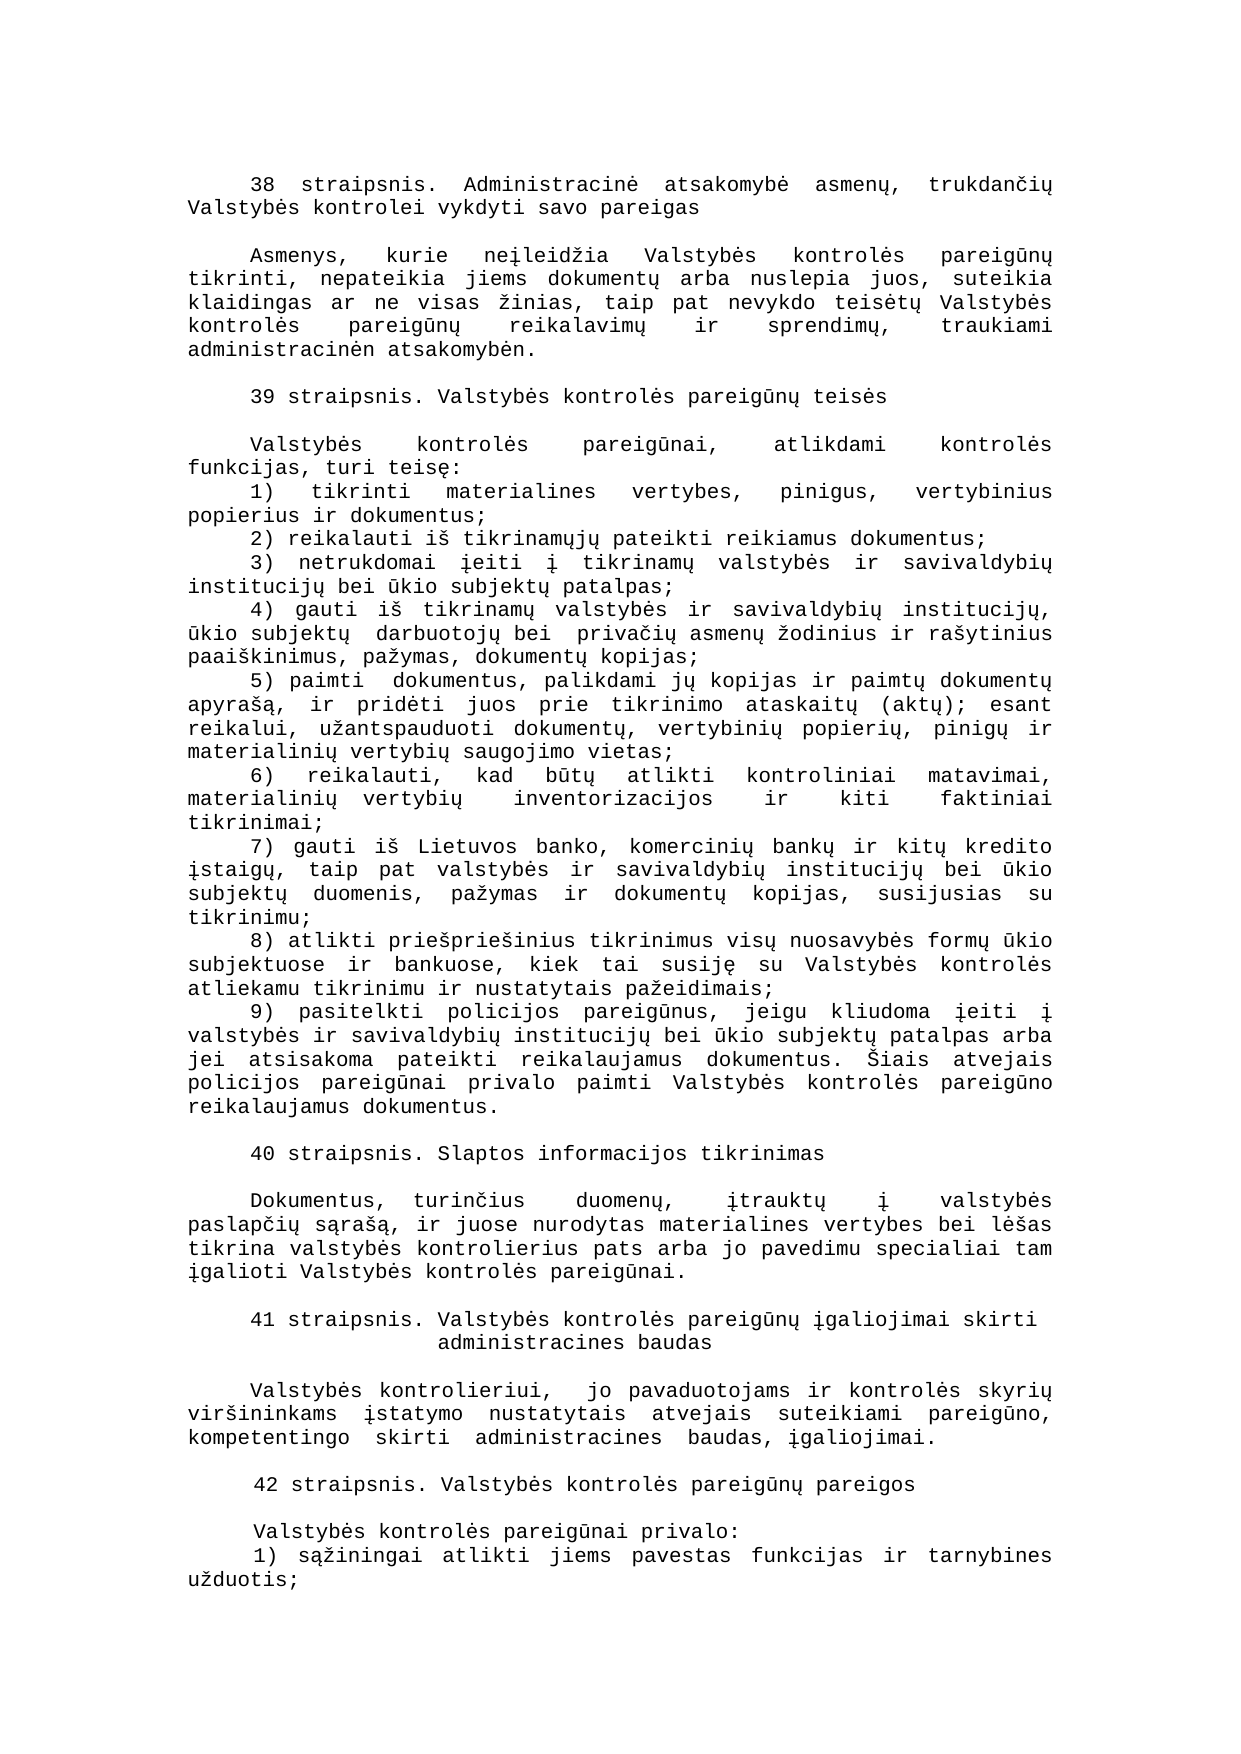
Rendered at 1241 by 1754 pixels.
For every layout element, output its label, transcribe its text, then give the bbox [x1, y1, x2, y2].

text 38 straipsnis. Administracinė atsakomybė asmenų, trukdančių Valstybės kontrolei vykdyti savo pareigas [187, 174, 1053, 221]
text Dokumentus, turinčius duomenų, įtrauktų į valstybės paslapčių sąrašą, ir juose nurodytas materialines vertybes bei lėšas tikrina valstybės kontrolierius pats arba jo pavedimu specialiai tam įgalioti Valstybės kontrolės pareigūnai. [187, 1190, 1053, 1285]
text 1) tikrinti materialines vertybes, pinigus, vertybinius popierius ir dokumentus; [187, 481, 1053, 528]
text Valstybės kontrolieriui, jo pavaduotojams ir kontrolės skyrių viršininkams įstatymo nustatytais atvejais suteikiami pareigūno, kompetentingo skirti administracines baudas, įgaliojimai. [187, 1379, 1053, 1451]
text 9) pasitelkti policijos pareigūnus, jeigu kliudoma įeiti į valstybės ir savivaldybių institucijų bei ūkio subjektų patalpas arba jei atsisakoma pateikti reikalaujamus dokumentus. Šiais atvejais policijos pareigūnai privalo paimti Valstybės kontrolės pareigūno reikalaujamus dokumentus. [187, 1001, 1053, 1119]
text 2) reikalauti iš tikrinamųjų pateikti reikiamus dokumentus; [187, 528, 1053, 552]
text 4) gauti iš tikrinamų valstybės ir savivaldybių institucijų, ūkio subjektų darbuotojų bei privačių asmenų žodinius ir rašytinius paaiškinimus, pažymas, dokumentų kopijas; [187, 599, 1053, 670]
text 6) reikalauti, kad būtų atlikti kontroliniai matavimai, materialinių vertybių inventorizacijos ir kiti faktiniai tikrinimai; [187, 765, 1053, 836]
text 8) atlikti priešpriešinius tikrinimus visų nuosavybės formų ūkio subjektuose ir bankuose, kiek tai susiję su Valstybės kontrolės atliekamu tikrinimu ir nustatytais pažeidimais; [187, 930, 1053, 1001]
text 1) sąžiningai atlikti jiems pavestas funkcijas ir tarnybines užduotis; [187, 1545, 1053, 1592]
text Valstybės kontrolės pareigūnai privalo: [187, 1521, 1053, 1545]
text 39 straipsnis. Valstybės kontrolės pareigūnų teisės [187, 386, 1053, 410]
text 3) netrukdomai įeiti į tikrinamų valstybės ir savivaldybių institucijų bei ūkio subjektų patalpas; [187, 552, 1053, 599]
text Valstybės kontrolės pareigūnai, atlikdami kontrolės funkcijas, turi teisę: [187, 434, 1053, 481]
text 5) paimti dokumentus, palikdami jų kopijas ir paimtų dokumentų apyrašą, ir pridėti juos prie tikrinimo ataskaitų (aktų); esant reikalui, užantspauduoti dokumentų, vertybinių popierių, pinigų ir materialinių vertybių saugojimo vietas; [187, 670, 1053, 765]
text administracines baudas [187, 1332, 1053, 1356]
text 41 straipsnis. Valstybės kontrolės pareigūnų įgaliojimai skirti [187, 1309, 1053, 1332]
text Asmenys, kurie neįleidžia Valstybės kontrolės pareigūnų tikrinti, nepateikia jiems dokumentų arba nuslepia juos, suteikia klaidingas ar ne visas žinias, taip pat nevykdo teisėtų Valstybės kontrolės pareigūnų reikalavimų ir sprendimų, traukiami administracinėn atsakomybėn. [187, 244, 1053, 363]
text 40 straipsnis. Slaptos informacijos tikrinimas [187, 1143, 1053, 1167]
text 7) gauti iš Lietuvos banko, komercinių bankų ir kitų kredito įstaigų, taip pat valstybės ir savivaldybių institucijų bei ūkio subjektų duomenis, pažymas ir dokumentų kopijas, susijusias su tikrinimu; [187, 836, 1053, 930]
text 42 straipsnis. Valstybės kontrolės pareigūnų pareigos [187, 1474, 1053, 1498]
